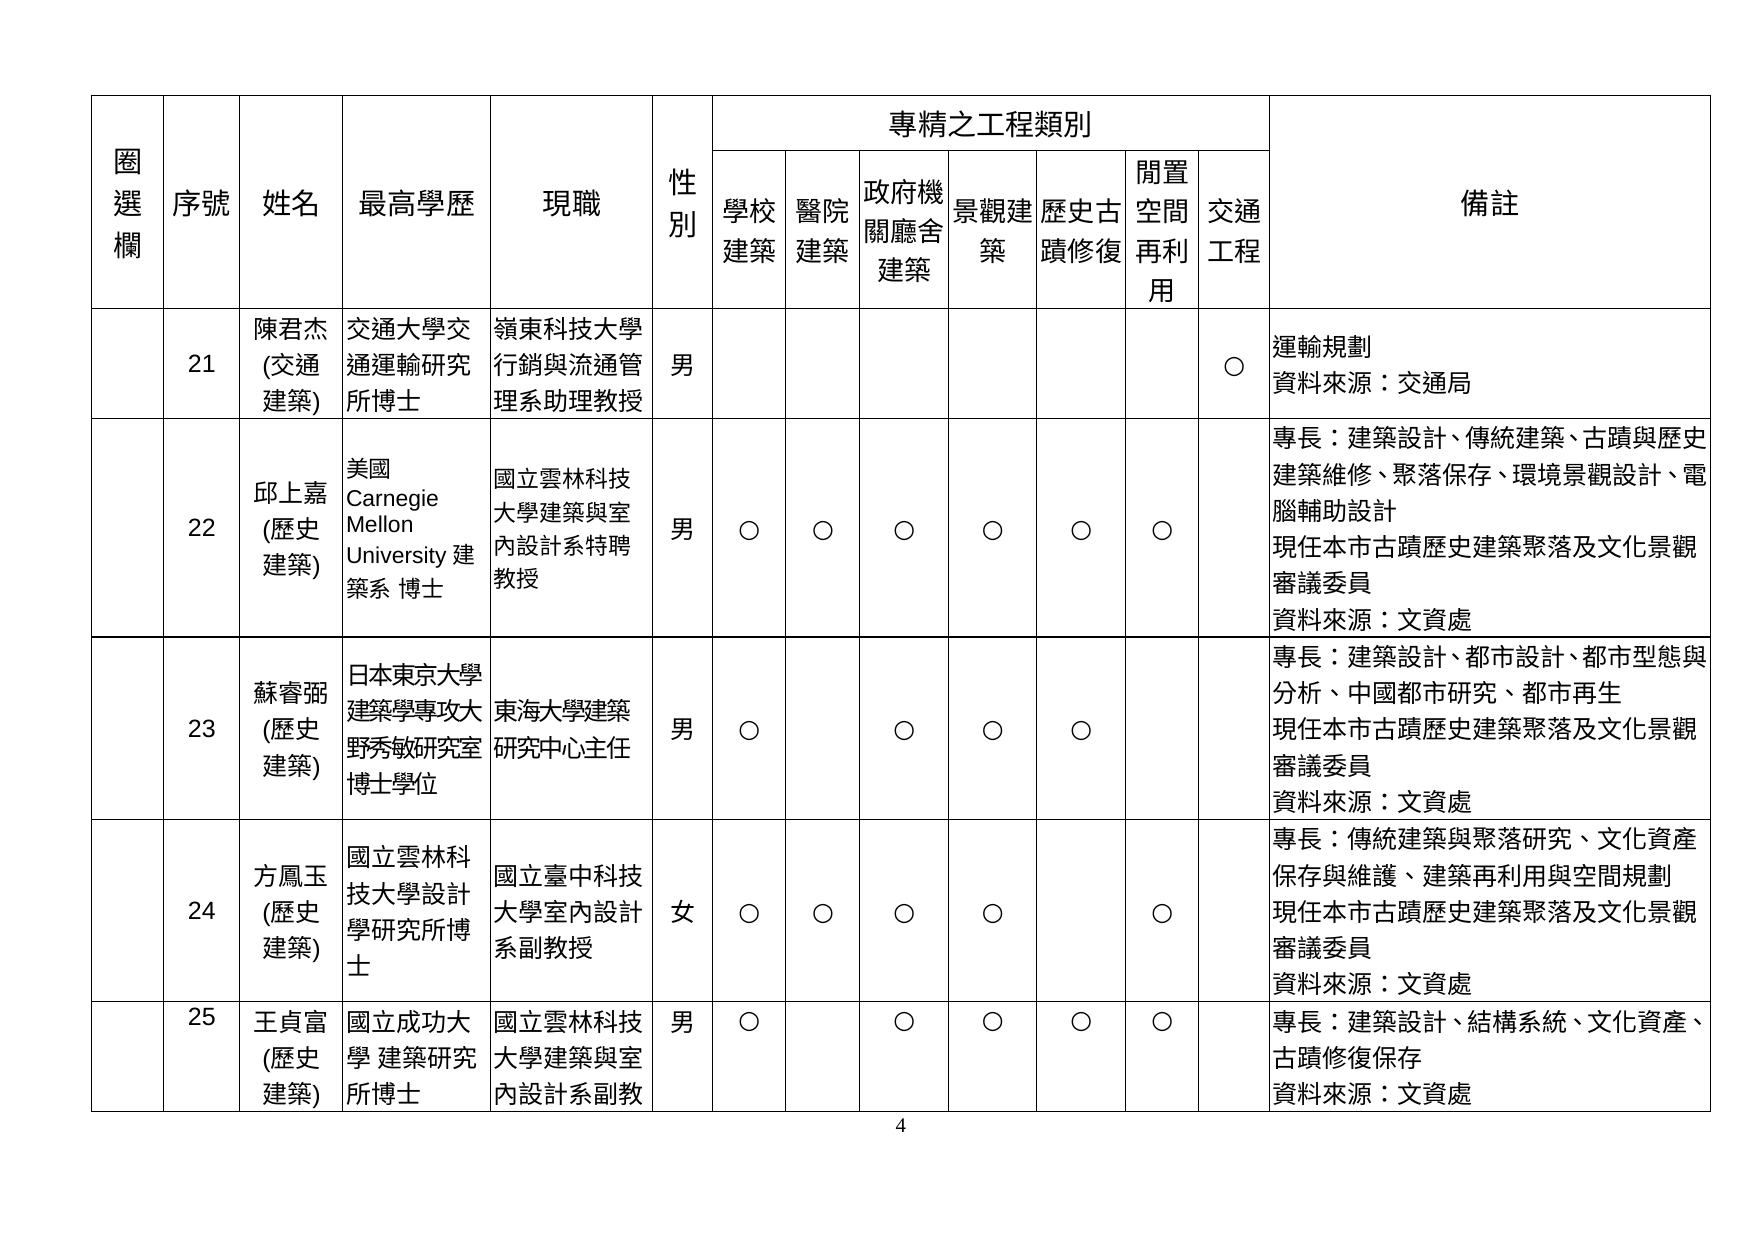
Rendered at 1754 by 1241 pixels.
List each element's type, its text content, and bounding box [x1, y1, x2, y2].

table_cell 王貞富 (歷史 建築) [240, 1002, 342, 1111]
table_cell 邱上嘉 (歷史 建築) [240, 419, 342, 636]
table_cell ○ [949, 820, 1036, 1001]
table_header 圈選欄 [92, 96, 163, 308]
table_cell 專長：傳統建築與聚落研究、文化資產保存與維護、建築再利用與空間規劃 現任本市古蹟歷史建築聚落及文化景觀審議委員 資料來源：文資處 [1270, 820, 1710, 1001]
table_cell ○ [1126, 1002, 1198, 1111]
table_cell ○ [949, 638, 1036, 819]
table_cell [860, 309, 948, 418]
table_cell [1199, 638, 1269, 819]
table_cell [786, 1002, 859, 1111]
table_cell 專長：建築設計、都市設計、都市型態與分析、中國都市研究、都市再生 現任本市古蹟歷史建築聚落及文化景觀審議委員 資料來源：文資處 [1270, 638, 1710, 819]
table_cell 25 [164, 1002, 239, 1111]
table_cell 國立雲林科技大學設計學研究所博士 [343, 820, 490, 1001]
table_cell ○ [786, 820, 859, 1001]
table_cell ○ [713, 1002, 785, 1111]
table_cell 政府機關廳舍建築 [860, 151, 948, 308]
table_cell 女 [653, 820, 712, 1001]
table_cell ○ [713, 638, 785, 819]
table_cell ○ [860, 820, 948, 1001]
table_cell [92, 820, 163, 1001]
table_cell 專長：建築設計、結構系統、文化資產、古蹟修復保存 資料來源：文資處 [1270, 1002, 1710, 1111]
table_cell 專長：建築設計、傳統建築、古蹟與歷史建築維修、聚落保存、環境景觀設計、電腦輔助設計 現任本市古蹟歷史建築聚落及文化景觀審議委員 資料來源：文資處 [1270, 419, 1710, 636]
table_cell [949, 309, 1036, 418]
table_header 備註 [1270, 96, 1710, 308]
table_cell [92, 638, 163, 819]
table_cell ○ [1126, 419, 1198, 636]
table_cell ○ [1037, 1002, 1125, 1111]
table_cell 學校建築 [713, 151, 785, 308]
table_cell 交通大學交通運輸研究所博士 [343, 309, 490, 418]
table_cell 男 [653, 309, 712, 418]
table_cell 國立雲林科技大學建築與室內設計系特聘教授 [491, 419, 652, 636]
table_cell ○ [1037, 419, 1125, 636]
table_cell [1199, 1002, 1269, 1111]
table_header 現職 [491, 96, 652, 308]
table_cell ○ [1199, 309, 1269, 418]
table_header 序號 [164, 96, 239, 308]
table_cell [1037, 820, 1125, 1001]
table_header 專精之工程類別 [713, 96, 1269, 150]
table_cell [1199, 820, 1269, 1001]
table_cell ○ [949, 419, 1036, 636]
table_cell ○ [1126, 820, 1198, 1001]
table_cell ○ [949, 1002, 1036, 1111]
table_cell 22 [164, 419, 239, 636]
table_cell 23 [164, 638, 239, 819]
table_cell 醫院建築 [786, 151, 859, 308]
table_header 最高學歷 [343, 96, 490, 308]
table_cell [1126, 309, 1198, 418]
table_cell [1126, 638, 1198, 819]
table_cell [1037, 309, 1125, 418]
table_cell 陳君杰 (交通 建築) [240, 309, 342, 418]
table_cell 國立臺中科技大學室內設計系副教授 [491, 820, 652, 1001]
table_cell [92, 309, 163, 418]
table_cell 美國Carnegie Mellon University 建築系 博士 [343, 419, 490, 636]
table_cell 男 [653, 638, 712, 819]
table_cell 男 [653, 419, 712, 636]
table_cell [786, 309, 859, 418]
table_header 姓名 [240, 96, 342, 308]
table_cell [92, 419, 163, 636]
table_cell 方鳳玉(歷史 建築) [240, 820, 342, 1001]
table_cell 日本東京大學建築學專攻大野秀敏研究室博士學位 [343, 638, 490, 819]
table_cell 國立成功大學 建築研究所博士 [343, 1002, 490, 1111]
table_cell 嶺東科技大學行銷與流通管理系助理教授 [491, 309, 652, 418]
table_cell 運輸規劃 資料來源：交通局 [1270, 309, 1710, 418]
table_cell 蘇睿弼(歷史 建築) [240, 638, 342, 819]
table_cell ○ [786, 419, 859, 636]
table_cell 閒置空間再利用 [1126, 151, 1198, 308]
table_cell [1199, 419, 1269, 636]
table_cell 21 [164, 309, 239, 418]
table_cell 24 [164, 820, 239, 1001]
table_header 性別 [653, 96, 712, 308]
table_cell [92, 1002, 163, 1111]
table_cell 景觀建築 [949, 151, 1036, 308]
table_cell ○ [1037, 638, 1125, 819]
table_cell 國立雲林科技大學建築與室內設計系副教 [491, 1002, 652, 1111]
table_cell 男 [653, 1002, 712, 1111]
table_cell ○ [860, 1002, 948, 1111]
table_cell ○ [860, 419, 948, 636]
table_cell ○ [860, 638, 948, 819]
table_cell [786, 638, 859, 819]
table_cell [713, 309, 785, 418]
table_cell 交通工程 [1199, 151, 1269, 308]
table_cell ○ [713, 820, 785, 1001]
table_cell 東海大學建築研究中心主任 [491, 638, 652, 819]
table_cell ○ [713, 419, 785, 636]
table_cell 歷史古蹟修復 [1037, 151, 1125, 308]
